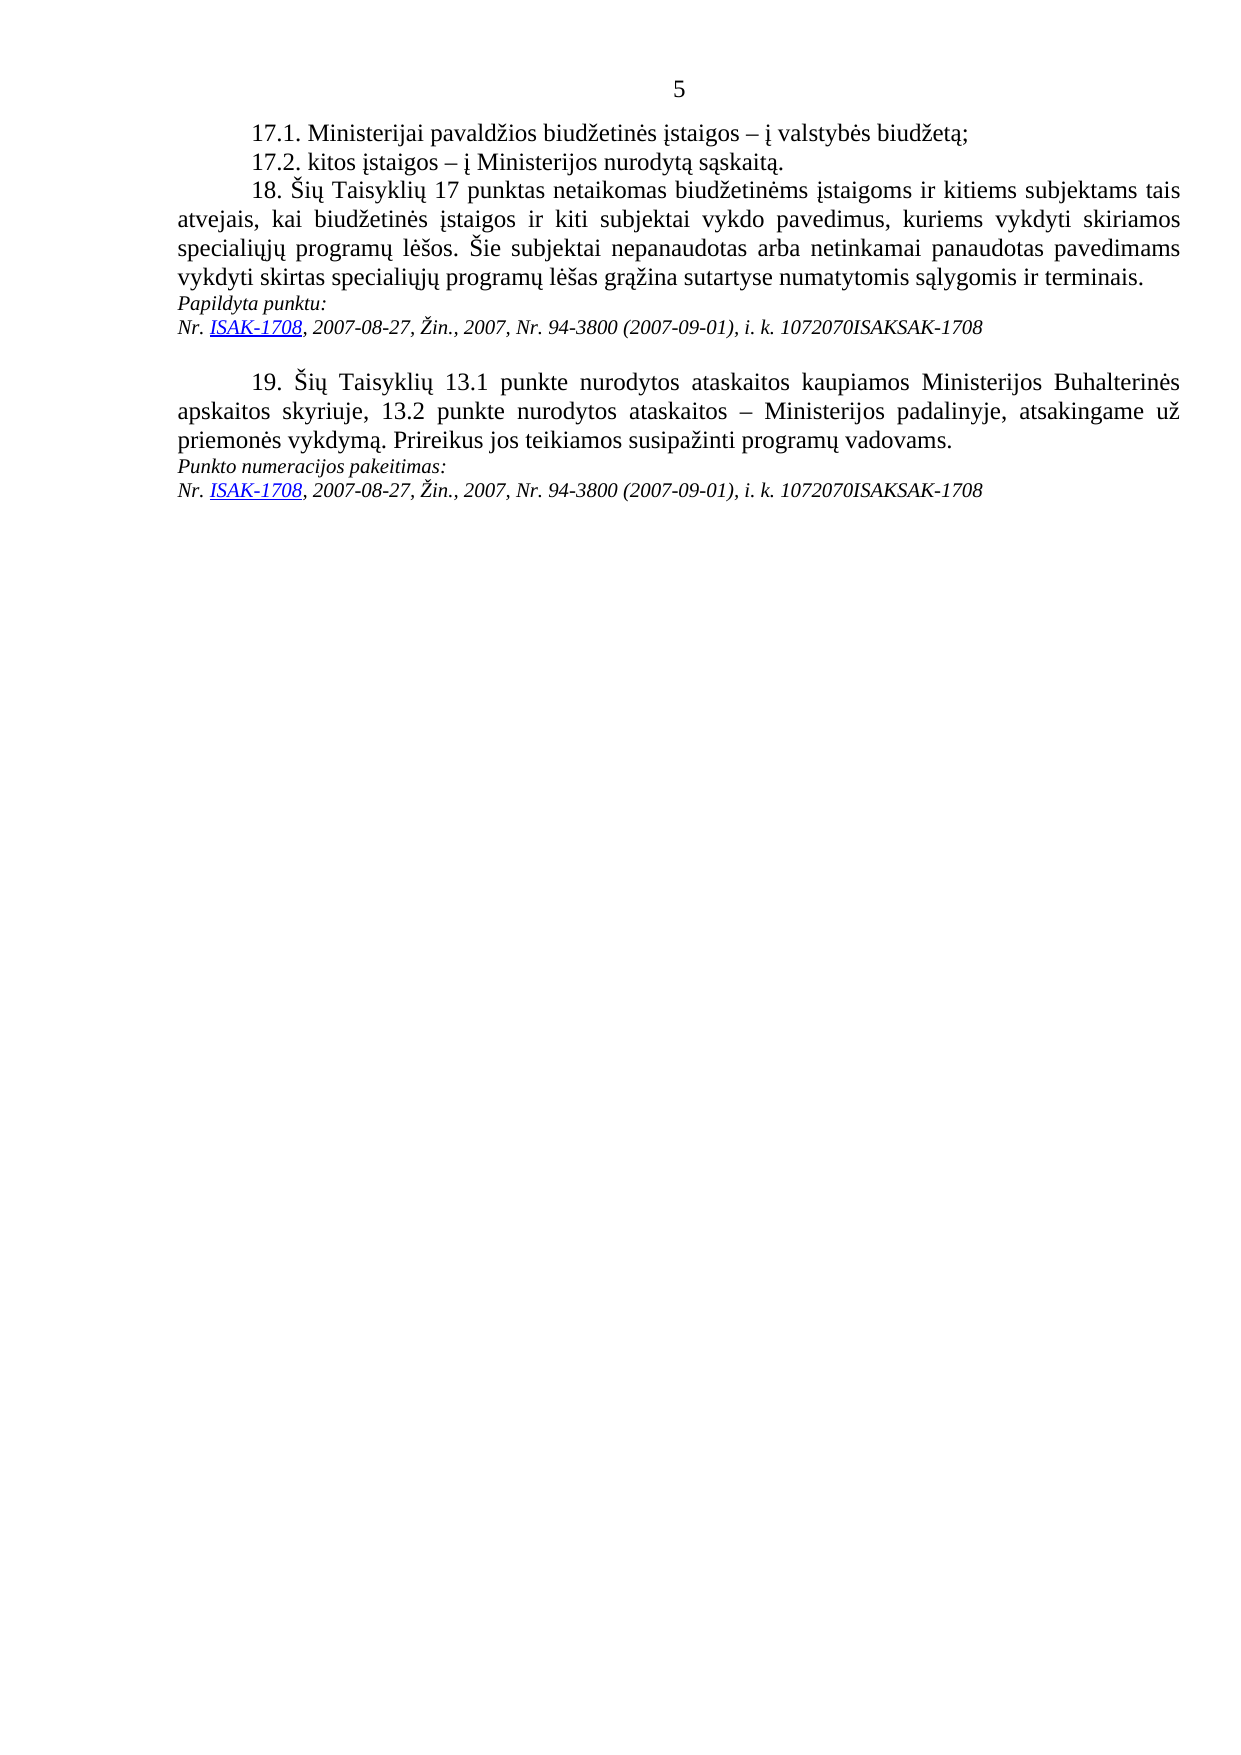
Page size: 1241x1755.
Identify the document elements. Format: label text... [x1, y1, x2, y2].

text Punkto numeracijos pakeitimas: [177, 454, 1181, 478]
text 17.1. Ministerijai pavaldžios biudžetinės įstaigos – į valstybės biudžetą; [177, 118, 1181, 147]
text 17.2. kitos įstaigos – į Ministerijos nurodytą sąskaitą. [177, 147, 1181, 176]
text 19. Šių Taisyklių 13.1 punkte nurodytos ataskaitos kaupiamos Ministerijos Buhalterinės apskaitos skyriuje, 13.2 punkte nurodytos ataskaitos – Ministerijos padalinyje, atsakingame už priemonės vykdymą. Prireikus jos teikiamos susipažinti programų vadovams. [177, 367, 1181, 454]
text Nr. ISAK-1708, 2007-08-27, Žin., 2007, Nr. 94-3800 (2007-09-01), i. k. 1072070ISAKSAK-1708 [177, 315, 1181, 339]
text Papildyta punktu: [177, 291, 1181, 315]
text 18. Šių Taisyklių 17 punktas netaikomas biudžetinėms įstaigoms ir kitiems subjektams tais atvejais, kai biudžetinės įstaigos ir kiti subjektai vykdo pavedimus, kuriems vykdyti skiriamos specialiųjų programų lėšos. Šie subjektai nepanaudotas arba netinkamai panaudotas pavedimams vykdyti skirtas specialiųjų programų lėšas grąžina sutartyse numatytomis sąlygomis ir terminais. [177, 176, 1181, 291]
text Nr. ISAK-1708, 2007-08-27, Žin., 2007, Nr. 94-3800 (2007-09-01), i. k. 1072070ISAKSAK-1708 [177, 478, 1181, 502]
